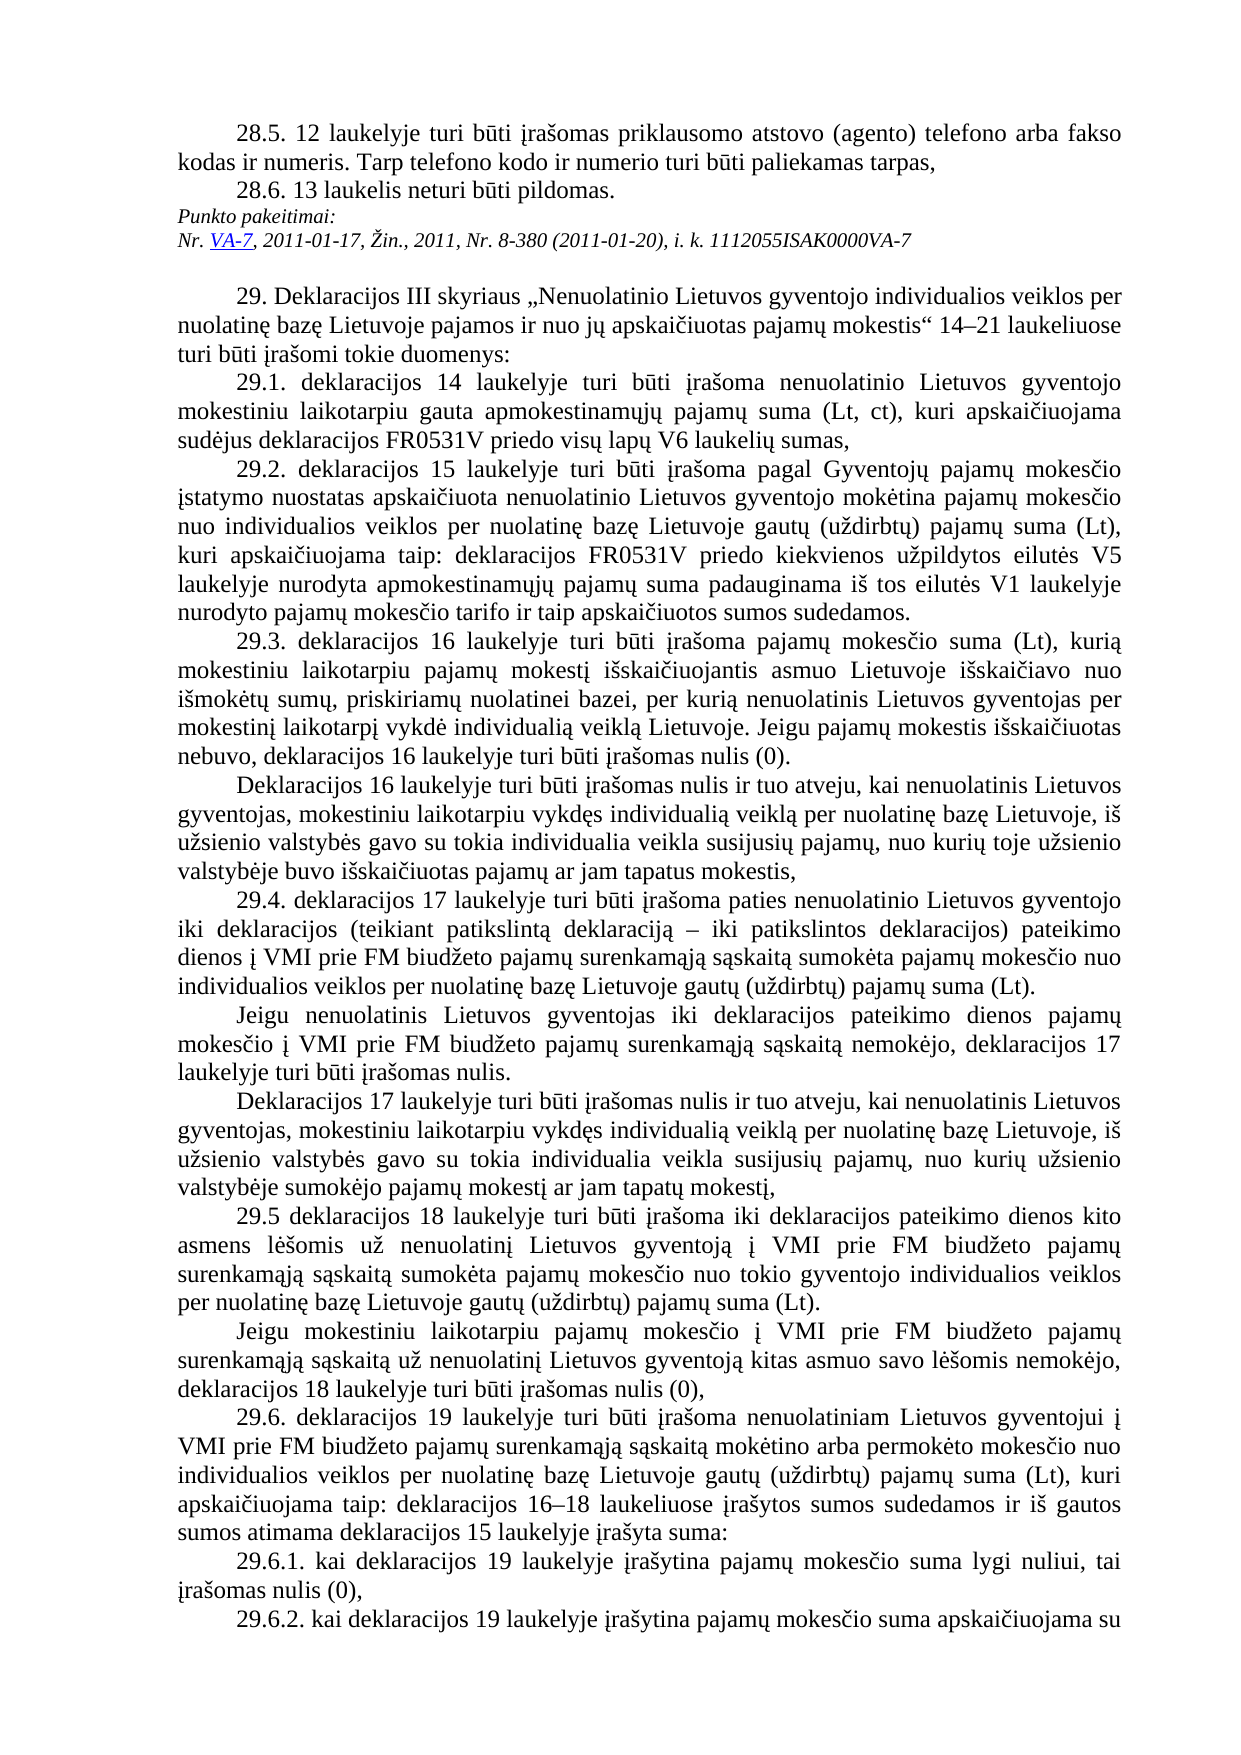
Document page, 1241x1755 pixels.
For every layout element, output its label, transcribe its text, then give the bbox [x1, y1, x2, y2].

text 29.6. deklaracijos 19 laukelyje turi būti įrašoma nenuolatiniam Lietuvos gyventojui į VMI prie FM biudžeto pajamų surenkamąją sąskaitą mokėtino arba permokėto mokesčio nuo individualios veiklos per nuolatinę bazę Lietuvoje gautų (uždirbtų) pajamų suma (Lt), kuri apskaičiuojama taip: deklaracijos 16–18 laukeliuose įrašytos sumos sudedamos ir iš gautos sumos atimama deklaracijos 15 laukelyje įrašyta suma: [177, 1402, 1122, 1546]
text Nr. VA-7, 2011-01-17, Žin., 2011, Nr. 8-380 (2011-01-20), i. k. 1112055ISAK0000VA-7 [177, 228, 1122, 252]
text 29.3. deklaracijos 16 laukelyje turi būti įrašoma pajamų mokesčio suma (Lt), kurią mokestiniu laikotarpiu pajamų mokestį išskaičiuojantis asmuo Lietuvoje išskaičiavo nuo išmokėtų sumų, priskiriamų nuolatinei bazei, per kurią nenuolatinis Lietuvos gyventojas per mokestinį laikotarpį vykdė individualią veiklą Lietuvoje. Jeigu pajamų mokestis išskaičiuotas nebuvo, deklaracijos 16 laukelyje turi būti įrašomas nulis (0). [177, 626, 1122, 770]
text Deklaracijos 17 laukelyje turi būti įrašomas nulis ir tuo atveju, kai nenuolatinis Lietuvos gyventojas, mokestiniu laikotarpiu vykdęs individualią veiklą per nuolatinę bazę Lietuvoje, iš užsienio valstybės gavo su tokia individualia veikla susijusių pajamų, nuo kurių užsienio valstybėje sumokėjo pajamų mokestį ar jam tapatų mokestį, [177, 1086, 1122, 1201]
text 28.5. 12 laukelyje turi būti įrašomas priklausomo atstovo (agento) telefono arba fakso kodas ir numeris. Tarp telefono kodo ir numerio turi būti paliekamas tarpas, [177, 118, 1122, 176]
text 28.6. 13 laukelis neturi būti pildomas. [177, 176, 1122, 204]
text 29.5 deklaracijos 18 laukelyje turi būti įrašoma iki deklaracijos pateikimo dienos kito asmens lėšomis už nenuolatinį Lietuvos gyventoją į VMI prie FM biudžeto pajamų surenkamąją sąskaitą sumokėta pajamų mokesčio nuo tokio gyventojo individualios veiklos per nuolatinę bazę Lietuvoje gautų (uždirbtų) pajamų suma (Lt). [177, 1201, 1122, 1316]
text Jeigu nenuolatinis Lietuvos gyventojas iki deklaracijos pateikimo dienos pajamų mokesčio į VMI prie FM biudžeto pajamų surenkamąją sąskaitą nemokėjo, deklaracijos 17 laukelyje turi būti įrašomas nulis. [177, 1000, 1122, 1086]
text 29.2. deklaracijos 15 laukelyje turi būti įrašoma pagal Gyventojų pajamų mokesčio įstatymo nuostatas apskaičiuota nenuolatinio Lietuvos gyventojo mokėtina pajamų mokesčio nuo individualios veiklos per nuolatinę bazę Lietuvoje gautų (uždirbtų) pajamų suma (Lt), kuri apskaičiuojama taip: deklaracijos FR0531V priedo kiekvienos užpildytos eilutės V5 laukelyje nurodyta apmokestinamųjų pajamų suma padauginama iš tos eilutės V1 laukelyje nurodyto pajamų mokesčio tarifo ir taip apskaičiuotos sumos sudedamos. [177, 454, 1122, 626]
text Deklaracijos 16 laukelyje turi būti įrašomas nulis ir tuo atveju, kai nenuolatinis Lietuvos gyventojas, mokestiniu laikotarpiu vykdęs individualią veiklą per nuolatinę bazę Lietuvoje, iš užsienio valstybės gavo su tokia individualia veikla susijusių pajamų, nuo kurių toje užsienio valstybėje buvo išskaičiuotas pajamų ar jam tapatus mokestis, [177, 770, 1122, 885]
text 29.6.2. kai deklaracijos 19 laukelyje įrašytina pajamų mokesčio suma apskaičiuojama su [177, 1604, 1122, 1632]
text Punkto pakeitimai: [177, 204, 1122, 228]
text Jeigu mokestiniu laikotarpiu pajamų mokesčio į VMI prie FM biudžeto pajamų surenkamąją sąskaitą už nenuolatinį Lietuvos gyventoją kitas asmuo savo lėšomis nemokėjo, deklaracijos 18 laukelyje turi būti įrašomas nulis (0), [177, 1316, 1122, 1402]
text 29.6.1. kai deklaracijos 19 laukelyje įrašytina pajamų mokesčio suma lygi nuliui, tai įrašomas nulis (0), [177, 1546, 1122, 1604]
text 29.4. deklaracijos 17 laukelyje turi būti įrašoma paties nenuolatinio Lietuvos gyventojo iki deklaracijos (teikiant patikslintą deklaraciją – iki patikslintos deklaracijos) pateikimo dienos į VMI prie FM biudžeto pajamų surenkamąją sąskaitą sumokėta pajamų mokesčio nuo individualios veiklos per nuolatinę bazę Lietuvoje gautų (uždirbtų) pajamų suma (Lt). [177, 885, 1122, 1000]
text 29. Deklaracijos III skyriaus „Nenuolatinio Lietuvos gyventojo individualios veiklos per nuolatinę bazę Lietuvoje pajamos ir nuo jų apskaičiuotas pajamų mokestis“ 14–21 laukeliuose turi būti įrašomi tokie duomenys: [177, 281, 1122, 367]
text 29.1. deklaracijos 14 laukelyje turi būti įrašoma nenuolatinio Lietuvos gyventojo mokestiniu laikotarpiu gauta apmokestinamųjų pajamų suma (Lt, ct), kuri apskaičiuojama sudėjus deklaracijos FR0531V priedo visų lapų V6 laukelių sumas, [177, 367, 1122, 454]
